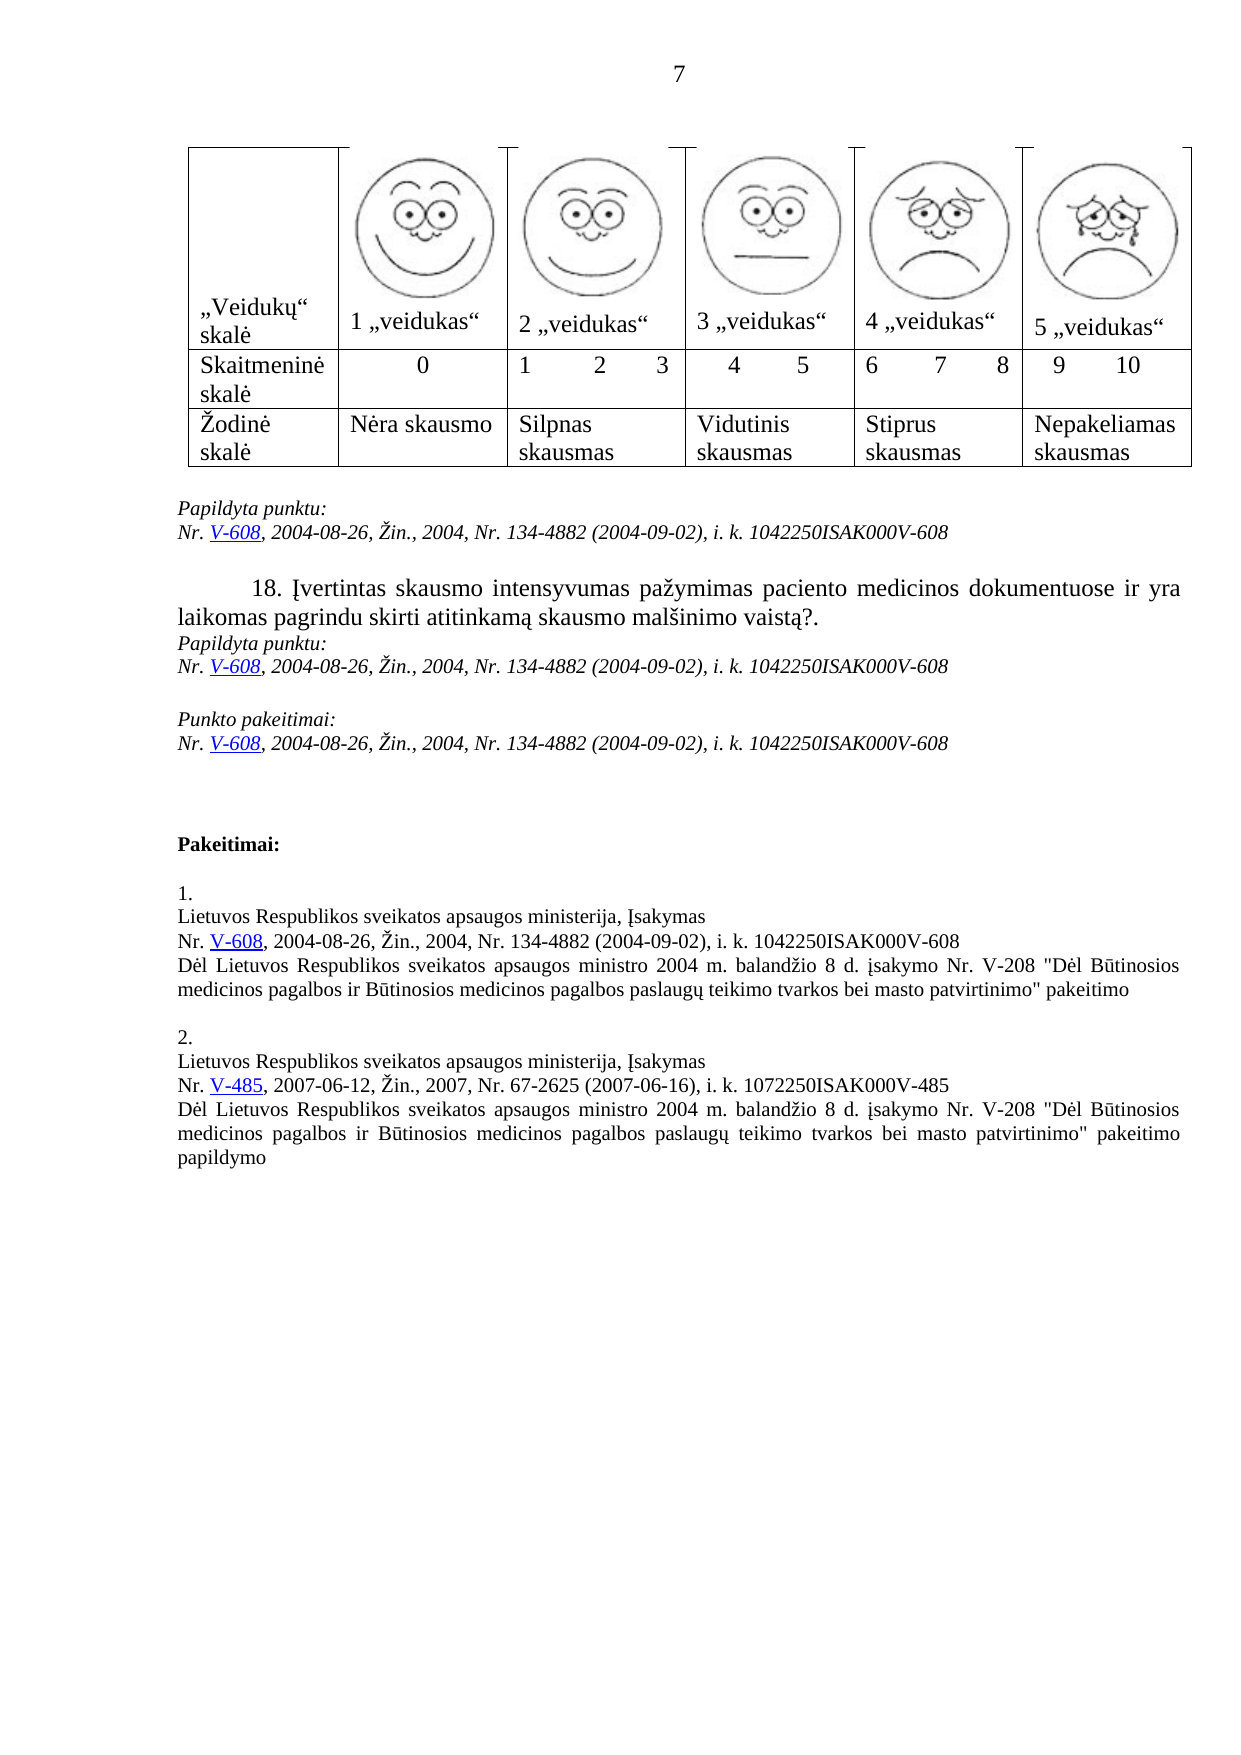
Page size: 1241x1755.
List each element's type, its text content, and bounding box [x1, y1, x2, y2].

text Nr. V-608, 2004-08-26, Žin., 2004, Nr. 134-4882 (2004-09-02), i. k. 1042250ISAK000V-608 [177, 654, 1181, 678]
table_cell Žodinė skalė [189, 409, 338, 466]
table_cell 0 [339, 350, 507, 408]
text Lietuvos Respublikos sveikatos apsaugos ministerija, Įsakymas [177, 1049, 1181, 1073]
table_cell Nėra skausmo [339, 409, 507, 466]
text Lietuvos Respublikos sveikatos apsaugos ministerija, Įsakymas [177, 904, 1181, 928]
table_header 3 „veidukas“ [686, 148, 854, 349]
table_header 1 „veidukas“ [339, 148, 507, 349]
table_header 4 „veidukas“ [855, 148, 1022, 349]
text Pakeitimai: [177, 832, 1181, 856]
text 18. Įvertintas skausmo intensyvumas pažymimas paciento medicinos dokumentuose ir yra laikomas pagrindu skirti atitinkamą skausmo malšinimo vaistą?. [177, 573, 1181, 630]
text Nr. V-608, 2004-08-26, Žin., 2004, Nr. 134-4882 (2004-09-02), i. k. 1042250ISAK000V-608 [177, 731, 1181, 755]
table_header 2 „veidukas“ [508, 148, 685, 349]
table_cell Stiprus skausmas [855, 409, 1022, 466]
text 1. [177, 880, 1181, 904]
table_header „Veidukų“ skalė [189, 148, 338, 349]
table_cell Skaitmeninė skalė [189, 350, 338, 408]
text Punkto pakeitimai: [177, 707, 1181, 731]
table_cell Silpnas skausmas [508, 409, 685, 466]
text Dėl Lietuvos Respublikos sveikatos apsaugos ministro 2004 m. balandžio 8 d. įsakymo Nr. V-208 "Dėl Būtinosios medicinos pagalbos ir Būtinosios medicinos pagalbos paslaugų teikimo tvarkos bei masto patvirtinimo" pakeitimo [177, 953, 1181, 1001]
table_cell 4 5 [686, 350, 854, 408]
text Papildyta punktu: [177, 630, 1181, 654]
table_cell Nepakeliamas skausmas [1023, 409, 1191, 466]
table_header 5 „veidukas“ [1023, 148, 1191, 349]
text Papildyta punktu: [177, 496, 1181, 520]
text Nr. V-485, 2007-06-12, Žin., 2007, Nr. 67-2625 (2007-06-16), i. k. 1072250ISAK000V-485 [177, 1073, 1181, 1097]
text 2. [177, 1025, 1181, 1049]
table_cell 9 10 [1023, 350, 1191, 408]
table_cell 6 7 8 [855, 350, 1022, 408]
text Dėl Lietuvos Respublikos sveikatos apsaugos ministro 2004 m. balandžio 8 d. įsakymo Nr. V-208 "Dėl Būtinosios medicinos pagalbos ir Būtinosios medicinos pagalbos paslaugų teikimo tvarkos bei masto patvirtinimo" pakeitimo papildymo [177, 1097, 1181, 1169]
table_cell 1 2 3 [508, 350, 685, 408]
table_cell Vidutinis skausmas [686, 409, 854, 466]
text Nr. V-608, 2004-08-26, Žin., 2004, Nr. 134-4882 (2004-09-02), i. k. 1042250ISAK000V-608 [177, 520, 1181, 544]
text Nr. V-608, 2004-08-26, Žin., 2004, Nr. 134-4882 (2004-09-02), i. k. 1042250ISAK000V-608 [177, 928, 1181, 953]
